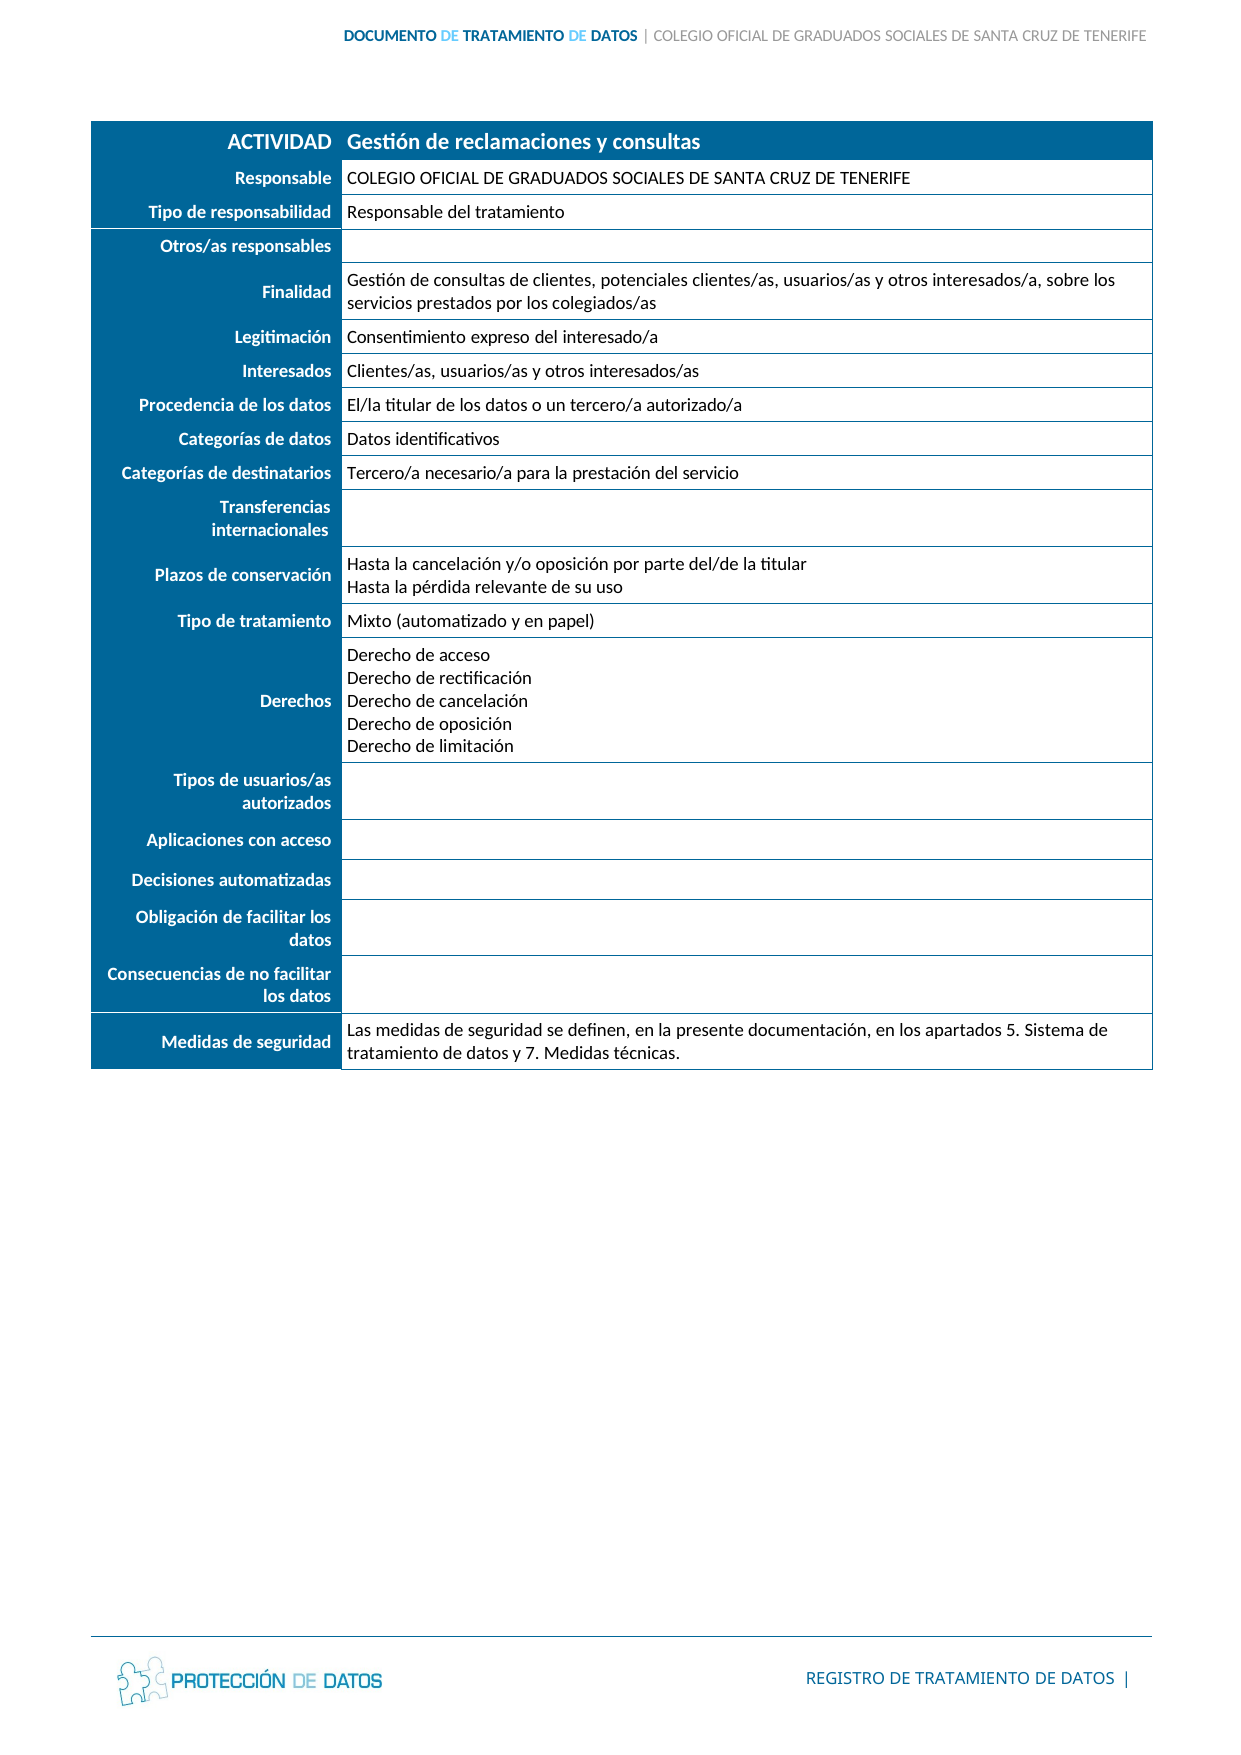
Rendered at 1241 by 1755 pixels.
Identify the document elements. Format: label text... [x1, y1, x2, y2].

table_cell Legitimación [91, 319, 341, 353]
table_cell Obligación de facilitar los datos [91, 899, 341, 955]
table_cell Transferencias internacionales [91, 489, 341, 546]
table_cell Las medidas de seguridad se definen, en la presente documentación, en los apartados 5. Sistema de tratamiento de datos y 7. Medidas técnicas. [342, 1014, 1152, 1069]
table_cell [342, 490, 1152, 546]
table_cell Derechos [91, 637, 341, 762]
table_cell Tipos de usuarios/as autorizados [91, 762, 341, 819]
table_cell Responsable del tratamiento [342, 195, 1152, 228]
table_cell Responsable [91, 160, 341, 194]
table_cell Categorías de destinatarios [91, 455, 341, 489]
table_cell [342, 956, 1152, 1012]
table_cell COLEGIO OFICIAL DE GRADUADOS SOCIALES DE SANTA CRUZ DE TENERIFE [342, 160, 1152, 194]
table_cell [342, 900, 1152, 955]
table_cell Finalidad [91, 262, 341, 319]
table_cell [342, 860, 1152, 899]
table_cell Tipo de tratamiento [91, 603, 341, 637]
table_cell Mixto (automatizado y en papel) [342, 604, 1152, 637]
table_header ACTIVIDAD [91, 121, 341, 160]
table_cell Gestión de consultas de clientes, potenciales clientes/as, usuarios/as y otros interesados/a, sobre los servicios prestados por los colegiados/as [342, 263, 1152, 319]
table_cell Consecuencias de no facilitar los datos [91, 955, 341, 1012]
table_cell Hasta la cancelación y/o oposición por parte del/de la titular Hasta la pérdida relevante de su uso [342, 547, 1152, 603]
table_cell Plazos de conservación [91, 546, 341, 603]
table_header Gestión de reclamaciones y consultas [342, 121, 1152, 160]
table_cell Categorías de datos [91, 421, 341, 455]
table_cell Procedencia de los datos [91, 387, 341, 421]
table_cell Tercero/a necesario/a para la prestación del servicio [342, 456, 1152, 489]
table_cell Medidas de seguridad [91, 1013, 341, 1069]
table_cell Otros/as responsables [91, 229, 341, 262]
table_cell Consentimiento expreso del interesado/a [342, 320, 1152, 353]
table_cell [342, 820, 1152, 859]
table_cell Tipo de responsabilidad [91, 194, 341, 228]
table_cell El/la titular de los datos o un tercero/a autorizado/a [342, 388, 1152, 421]
table_cell [342, 763, 1152, 819]
table_cell [342, 230, 1152, 262]
table_cell Interesados [91, 353, 341, 387]
table_cell Derecho de acceso Derecho de rectificación Derecho de cancelación Derecho de oposición Derecho de limitación [342, 638, 1152, 762]
table_cell Decisiones automatizadas [91, 859, 341, 899]
table_cell Aplicaciones con acceso [91, 819, 341, 859]
table_cell Clientes/as, usuarios/as y otros interesados/as [342, 354, 1152, 387]
table_cell Datos identificativos [342, 422, 1152, 455]
